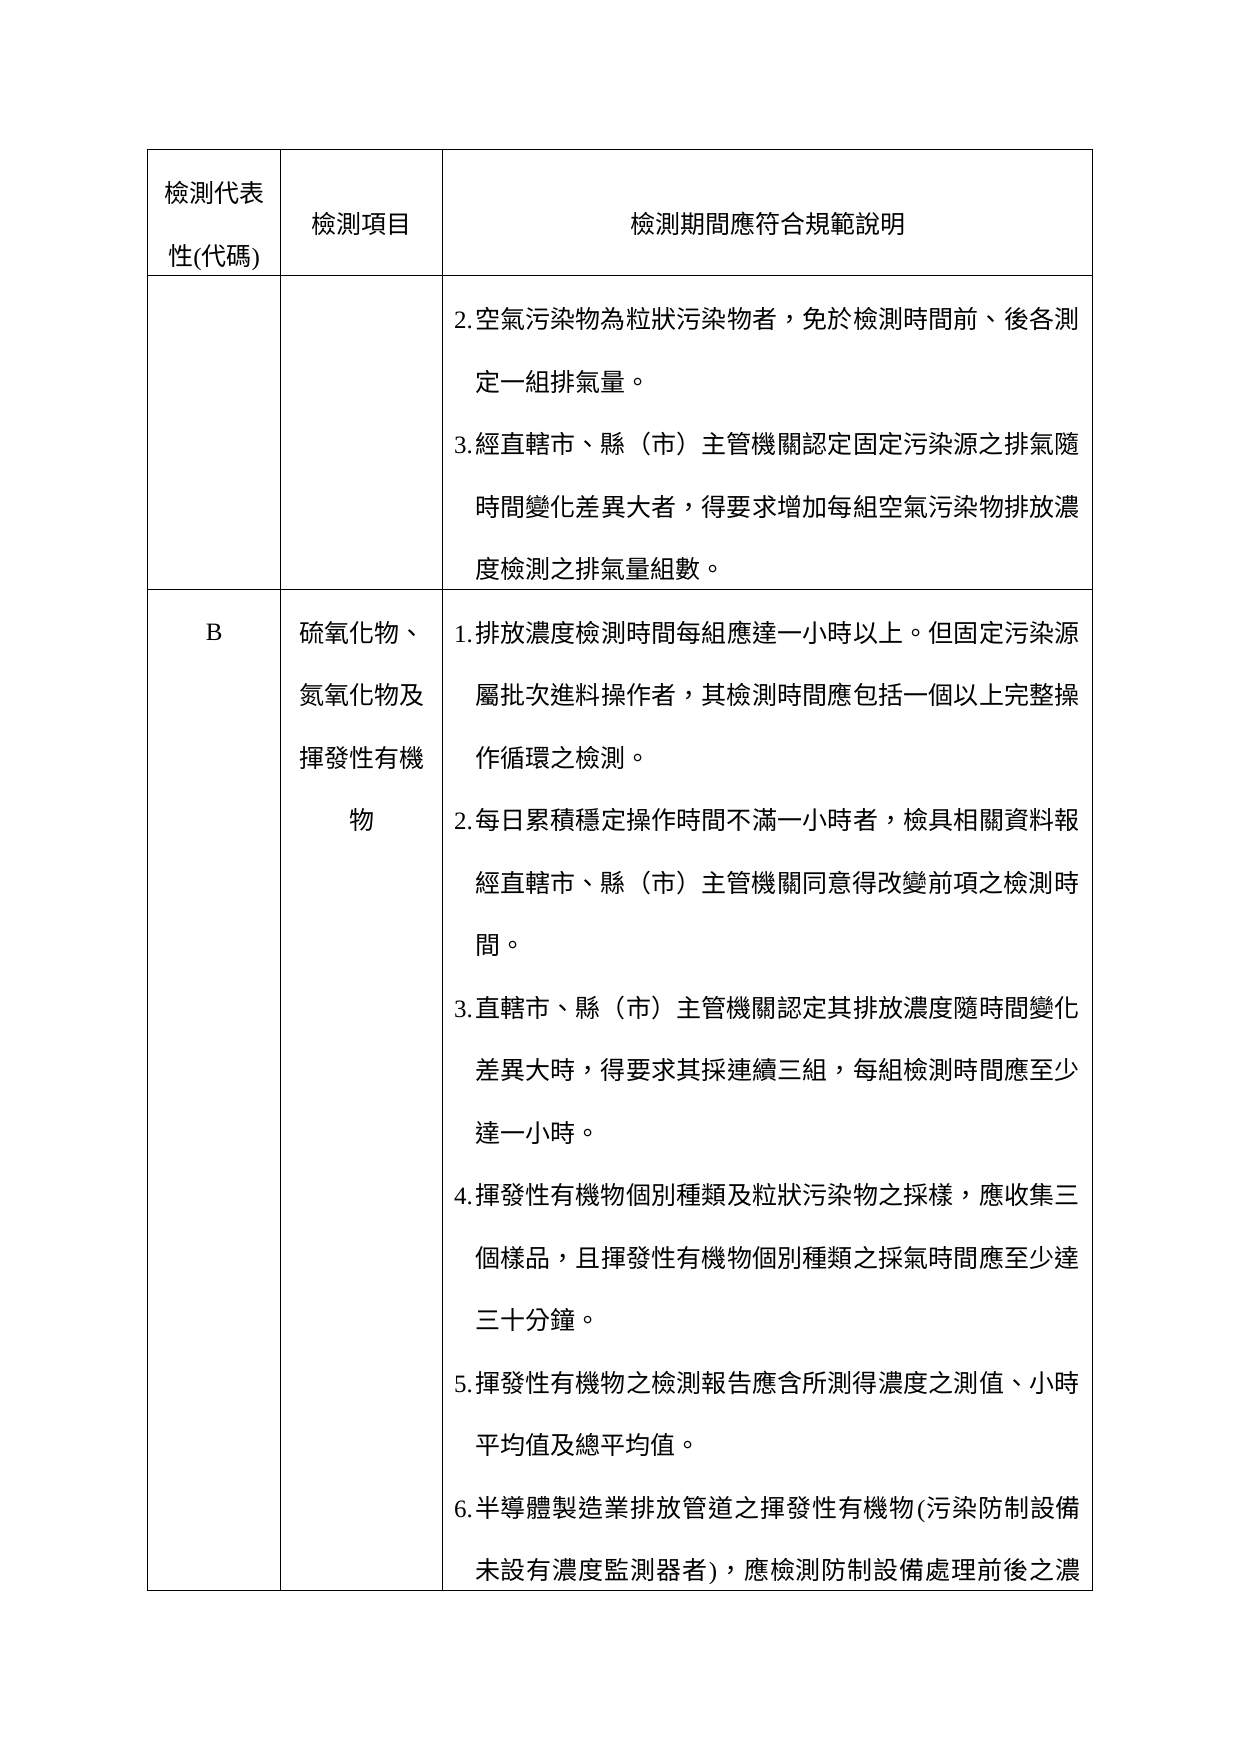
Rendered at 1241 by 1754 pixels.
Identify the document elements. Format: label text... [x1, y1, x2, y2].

table_header 檢測期間應符合規範說明 [443, 150, 1092, 275]
table_header 檢測代表性(代碼) [148, 150, 280, 275]
table_cell 每組空氣污染物排放濃度檢測，應於其檢測時間前、後各測定一組排氣量，每組排氣量應進行二次廢氣水分含量之檢測，以扣除水分含量後之乾基排氣量計算。 空氣污染物為粒狀污染物者，免於檢測時間前、後各測定一組排氣量。 經直轄市、縣（市）主管機關認定固定污染源之排氣隨時間變化差異大者，得要求增加每組空氣污染物排放濃度檢測之排氣量組數。 [443, 276, 1092, 589]
table_cell 硫氧化物、 氮氧化物及 揮發性有機物 [281, 590, 442, 1590]
table_cell [281, 276, 442, 589]
table_header 檢測項目 [281, 150, 442, 275]
table_cell 排放濃度檢測時間每組應達一小時以上。但固定污染源屬批次進料操作者，其檢測時間應包括一個以上完整操作循環之檢測。 每日累積穩定操作時間不滿一小時者，檢具相關資料報經直轄市、縣（市）主管機關同意得改變前項之檢測時間。 直轄市、縣（市）主管機關認定其排放濃度隨時間變化差異大時，得要求其採連續三組，每組檢測時間應至少達一小時。 揮發性有機物個別種類及粒狀污染物之採樣，應收集三個樣品，且揮發性有機物個別種類之採氣時間應至少達三十分鐘。 揮發性有機物之檢測報告應含所測得濃度之測值、小時平均值及總平均值。 半導體製造業排放管道之揮發性有機物(污染防制設備未設有濃度監測器者)，應檢測防制設備處理前後之濃 [443, 590, 1092, 1590]
table_cell B [148, 590, 280, 1590]
table_cell [148, 276, 280, 589]
